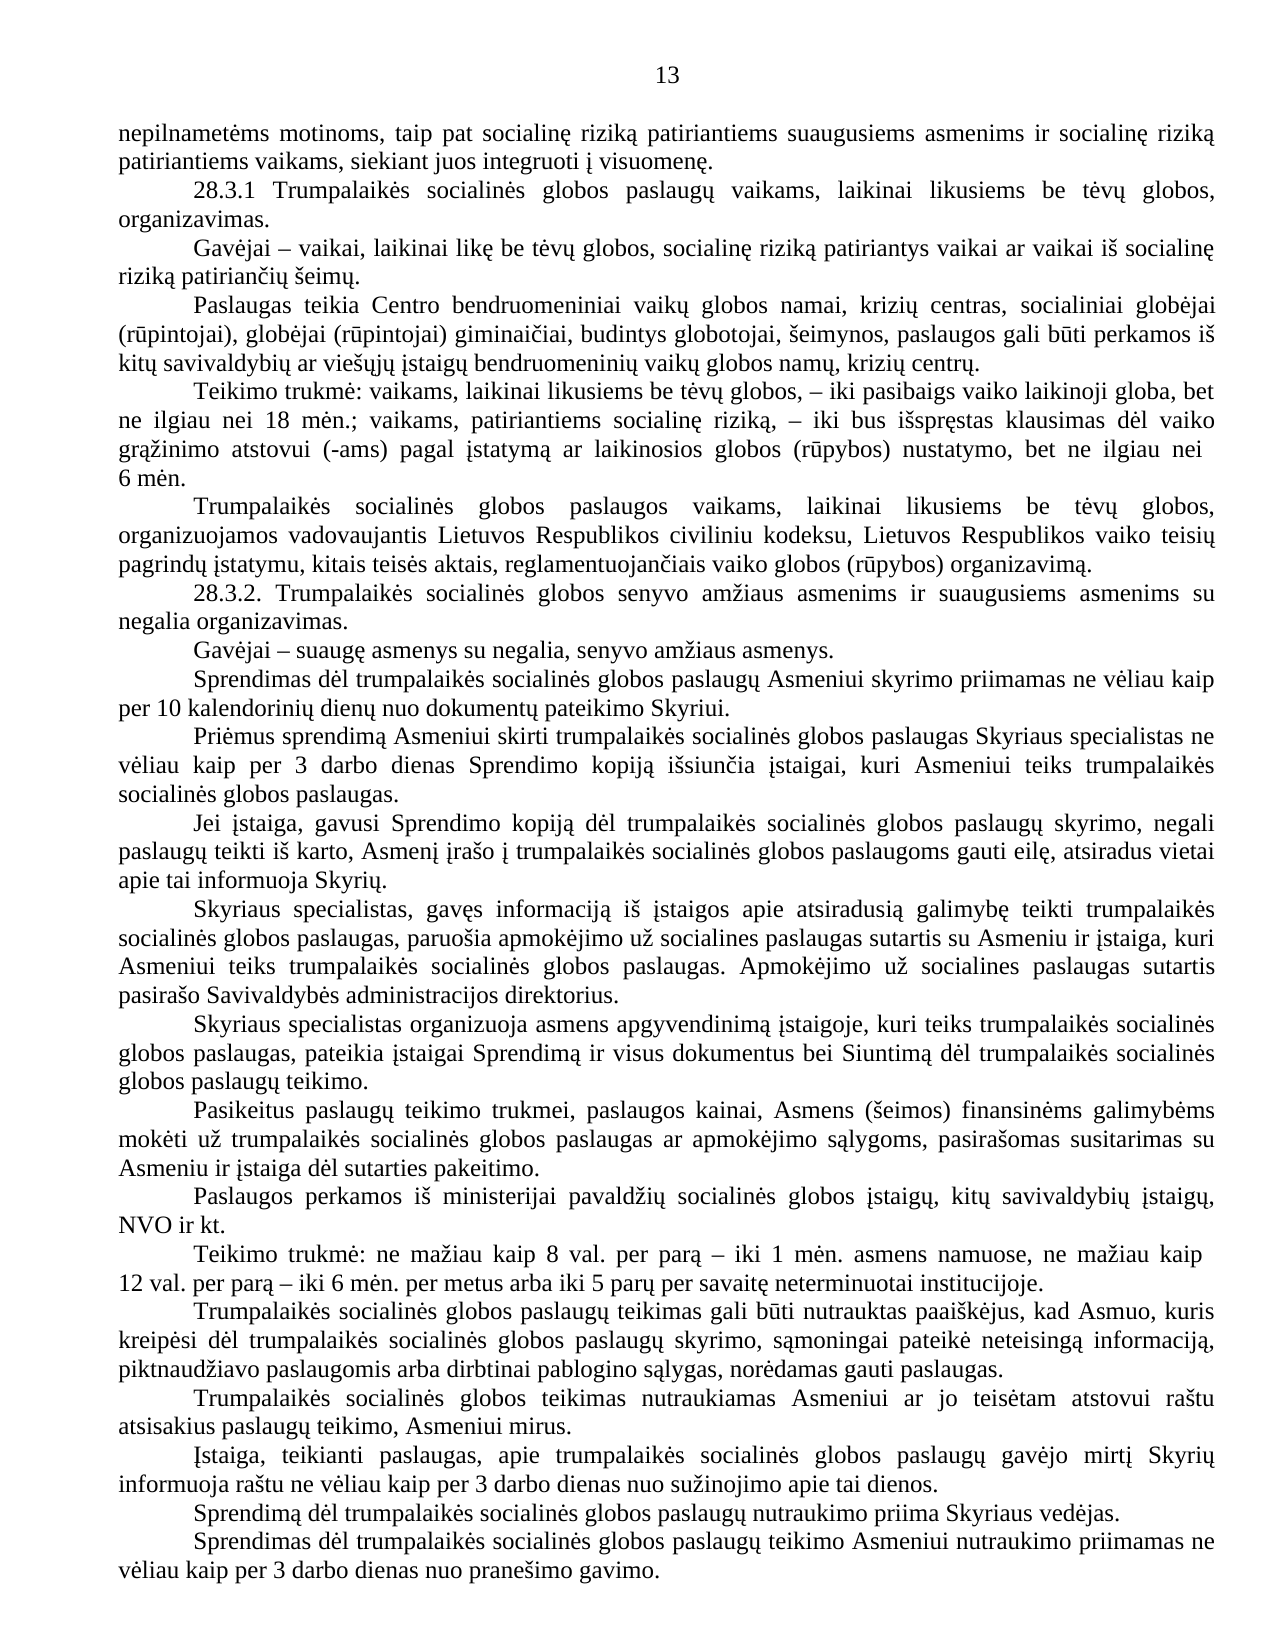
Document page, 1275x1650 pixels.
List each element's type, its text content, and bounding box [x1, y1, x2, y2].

text Sprendimas dėl trumpalaikės socialinės globos paslaugų Asmeniui skyrimo priimamas ne vėliau kaip per 10 kalendorinių dienų nuo dokumentų pateikimo Skyriui. [118, 664, 1216, 721]
text Trumpalaikės socialinės globos teikimas nutraukiamas Asmeniui ar jo teisėtam atstovui raštu atsisakius paslaugų teikimo, Asmeniui mirus. [118, 1383, 1216, 1440]
text Gavėjai – suaugę asmenys su negalia, senyvo amžiaus asmenys. [118, 635, 1216, 664]
text Skyriaus specialistas organizuoja asmens apgyvendinimą įstaigoje, kuri teiks trumpalaikės socialinės globos paslaugas, pateikia įstaigai Sprendimą ir visus dokumentus bei Siuntimą dėl trumpalaikės socialinės globos paslaugų teikimo. [118, 1009, 1216, 1095]
text Paslaugos perkamos iš ministerijai pavaldžių socialinės globos įstaigų, kitų savivaldybių įstaigų, NVO ir kt. [118, 1181, 1216, 1239]
text Trumpalaikės socialinės globos paslaugos vaikams, laikinai likusiems be tėvų globos, organizuojamos vadovaujantis Lietuvos Respublikos civiliniu kodeksu, Lietuvos Respublikos vaiko teisių pagrindų įstatymu, kitais teisės aktais, reglamentuojančiais vaiko globos (rūpybos) organizavimą. [118, 491, 1216, 578]
text Paslaugas teikia Centro bendruomeniniai vaikų globos namai, krizių centras, socialiniai globėjai (rūpintojai), globėjai (rūpintojai) giminaičiai, budintys globotojai, šeimynos, paslaugos gali būti perkamos iš kitų savivaldybių ar viešųjų įstaigų bendruomeninių vaikų globos namų, krizių centrų. [118, 290, 1216, 376]
text Gavėjai – vaikai, laikinai likę be tėvų globos, socialinę riziką patiriantys vaikai ar vaikai iš socialinę riziką patiriančių šeimų. [118, 233, 1216, 290]
text Jei įstaiga, gavusi Sprendimo kopiją dėl trumpalaikės socialinės globos paslaugų skyrimo, negali paslaugų teikti iš karto, Asmenį įrašo į trumpalaikės socialinės globos paslaugoms gauti eilę, atsiradus vietai apie tai informuoja Skyrių. [118, 808, 1216, 894]
text Pasikeitus paslaugų teikimo trukmei, paslaugos kainai, Asmens (šeimos) finansinėms galimybėms mokėti už trumpalaikės socialinės globos paslaugas ar apmokėjimo sąlygoms, pasirašomas susitarimas su Asmeniu ir įstaiga dėl sutarties pakeitimo. [118, 1095, 1216, 1181]
text Teikimo trukmė: ne mažiau kaip 8 val. per parą – iki 1 mėn. asmens namuose, ne mažiau kaip 12 val. per parą – iki 6 mėn. per metus arba iki 5 parų per savaitę neterminuotai institucijoje. [118, 1239, 1216, 1296]
text 28.3.1 Trumpalaikės socialinės globos paslaugų vaikams, laikinai likusiems be tėvų globos, organizavimas. [118, 175, 1216, 233]
text Įstaiga, teikianti paslaugas, apie trumpalaikės socialinės globos paslaugų gavėjo mirtį Skyrių informuoja raštu ne vėliau kaip per 3 darbo dienas nuo sužinojimo apie tai dienos. [118, 1440, 1216, 1498]
text Sprendimą dėl trumpalaikės socialinės globos paslaugų nutraukimo priima Skyriaus vedėjas. [118, 1498, 1216, 1526]
text Sprendimas dėl trumpalaikės socialinės globos paslaugų teikimo Asmeniui nutraukimo priimamas ne vėliau kaip per 3 darbo dienas nuo pranešimo gavimo. [118, 1526, 1216, 1584]
text Teikimo trukmė: vaikams, laikinai likusiems be tėvų globos, – iki pasibaigs vaiko laikinoji globa, bet ne ilgiau nei 18 mėn.; vaikams, patiriantiems socialinę riziką, – iki bus išspręstas klausimas dėl vaiko grąžinimo atstovui (-ams) pagal įstatymą ar laikinosios globos (rūpybos) nustatymo, bet ne ilgiau nei 6 mėn. [118, 376, 1216, 491]
text Trumpalaikės socialinės globos paslaugų teikimas gali būti nutrauktas paaiškėjus, kad Asmuo, kuris kreipėsi dėl trumpalaikės socialinės globos paslaugų skyrimo, sąmoningai pateikė neteisingą informaciją, piktnaudžiavo paslaugomis arba dirbtinai pablogino sąlygas, norėdamas gauti paslaugas. [118, 1296, 1216, 1383]
text nepilnametėms motinoms, taip pat socialinę riziką patiriantiems suaugusiems asmenims ir socialinę riziką patiriantiems vaikams, siekiant juos integruoti į visuomenę. [118, 118, 1216, 175]
text 28.3.2. Trumpalaikės socialinės globos senyvo amžiaus asmenims ir suaugusiems asmenims su negalia organizavimas. [118, 578, 1216, 635]
text Skyriaus specialistas, gavęs informaciją iš įstaigos apie atsiradusią galimybę teikti trumpalaikės socialinės globos paslaugas, paruošia apmokėjimo už socialines paslaugas sutartis su Asmeniu ir įstaiga, kuri Asmeniui teiks trumpalaikės socialinės globos paslaugas. Apmokėjimo už socialines paslaugas sutartis pasirašo Savivaldybės administracijos direktorius. [118, 894, 1216, 1009]
text Priėmus sprendimą Asmeniui skirti trumpalaikės socialinės globos paslaugas Skyriaus specialistas ne vėliau kaip per 3 darbo dienas Sprendimo kopiją išsiunčia įstaigai, kuri Asmeniui teiks trumpalaikės socialinės globos paslaugas. [118, 721, 1216, 808]
